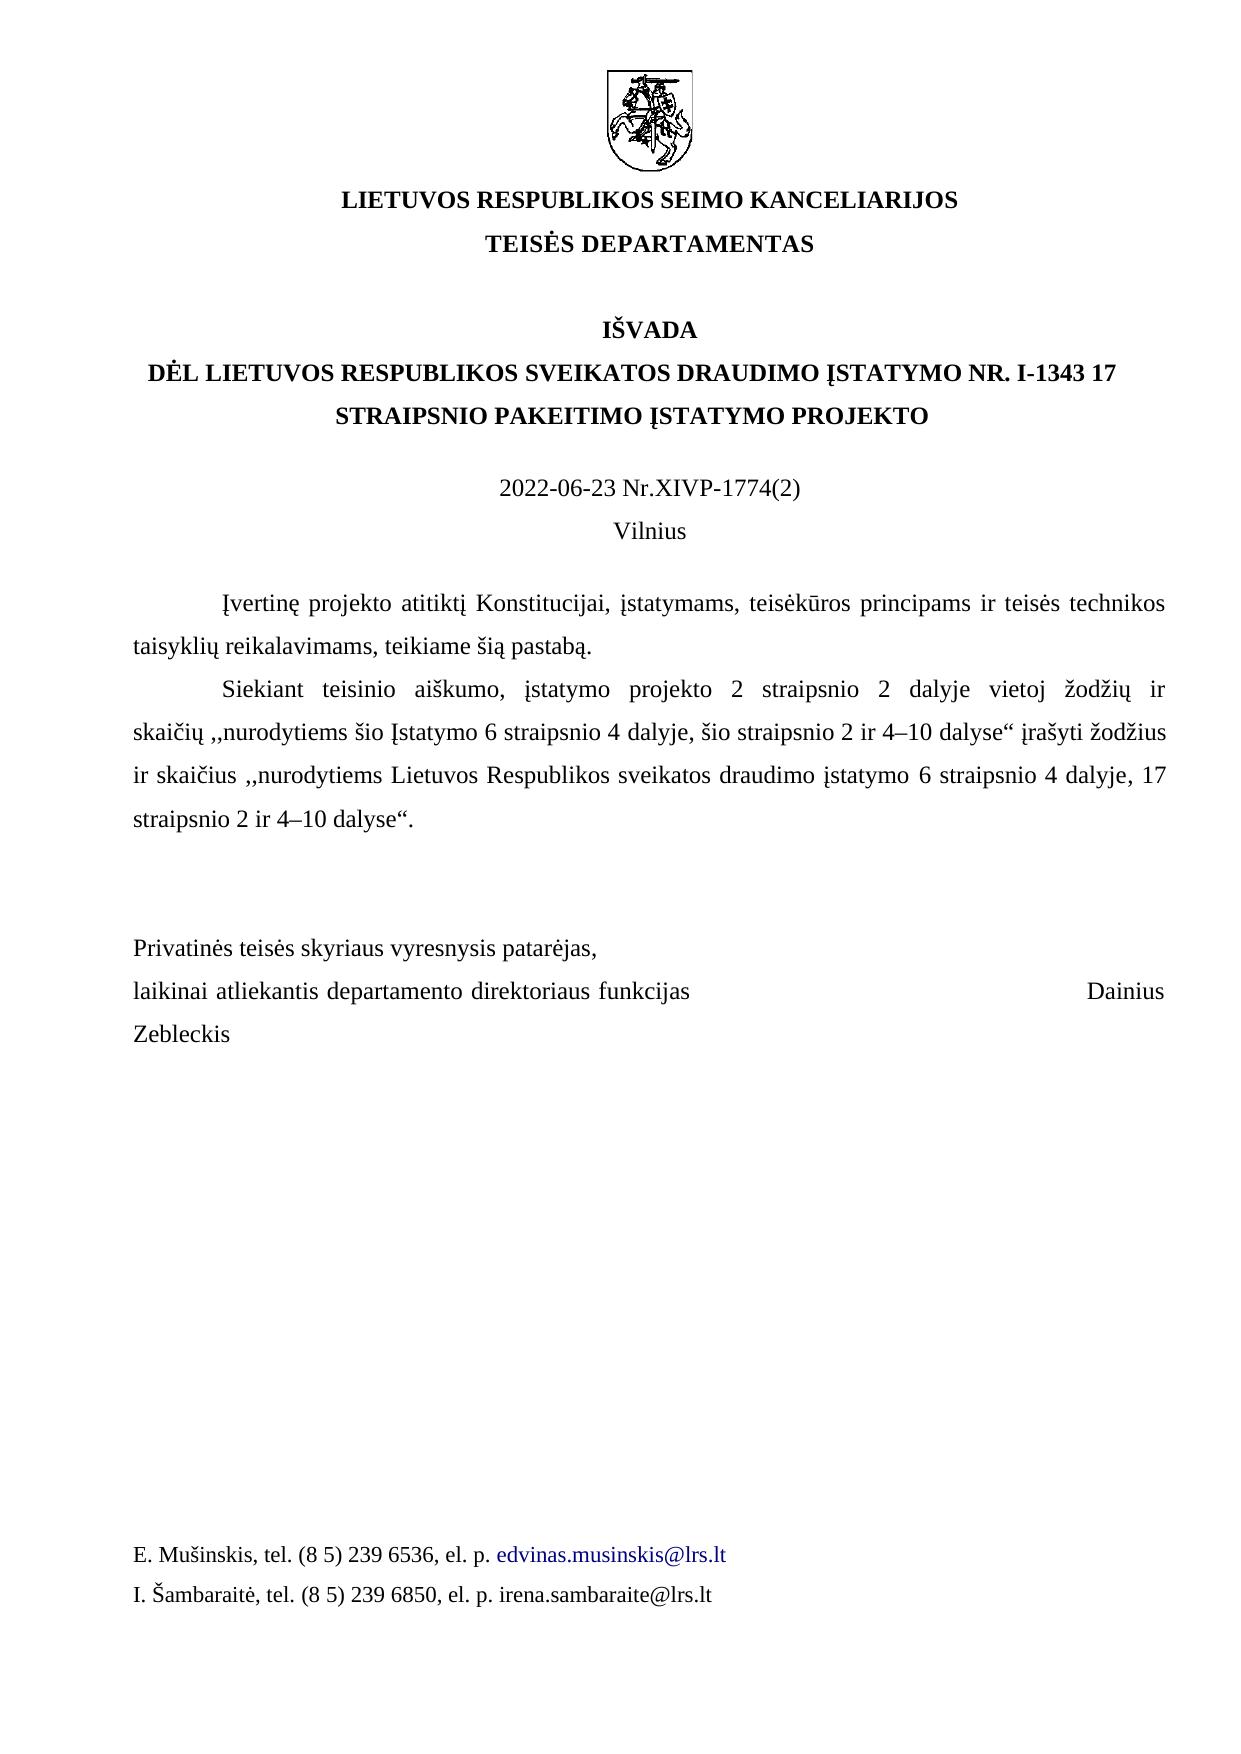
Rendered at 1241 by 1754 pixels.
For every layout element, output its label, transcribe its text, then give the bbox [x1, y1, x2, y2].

text 2022-06-23 Nr.XIVP-1774(2) [133, 473, 1167, 502]
text IŠVADA [133, 315, 1167, 344]
text Siekiant teisinio aiškumo, įstatymo projekto 2 straipsnio 2 dalyje vietoj žodžių ir skaičių ,,nurodytiems šio Įstatymo 6 straipsnio 4 dalyje, šio straipsnio 2 ir 4–10 dalyse“ įrašyti žodžius ir skaičius ,,nurodytiems Lietuvos Respublikos sveikatos draudimo įstatymo 6 straipsnio 4 dalyje, 17 straipsnio 2 ir 4–10 dalyse“. [133, 674, 1167, 832]
text E. Mušinskis, tel. (8 5) 239 6536, el. p. edvinas.musinskis@lrs.lt [133, 1541, 1167, 1567]
text I. Šambaraitė, tel. (8 5) 239 6850, el. p. irena.sambaraite@lrs.lt [133, 1581, 1167, 1607]
text laikinai atliekantis departamento direktoriaus funkcijas Dainius Zebleckis [133, 976, 1167, 1048]
text Privatinės teisės skyriaus vyresnysis patarėjas, [133, 933, 1167, 962]
text LIETUVOS RESPUBLIKOS SEIMO KANCELIARIJOS [133, 186, 1167, 214]
text TEISĖS DEPARTAMENTAS [133, 229, 1167, 257]
text DĖL LIETUVOS RESPUBLIKOS sveikatos draudimo įstatymo Nr. I-1343 17 straipsniO PAKEITIMO ĮSTATYMO PROJEKTO [133, 358, 1131, 430]
text Įvertinę projekto atitiktį Konstitucijai, įstatymams, teisėkūros principams ir teisės technikos taisyklių reikalavimams, teikiame šią pastabą. [133, 588, 1167, 660]
text Vilnius [133, 516, 1167, 545]
